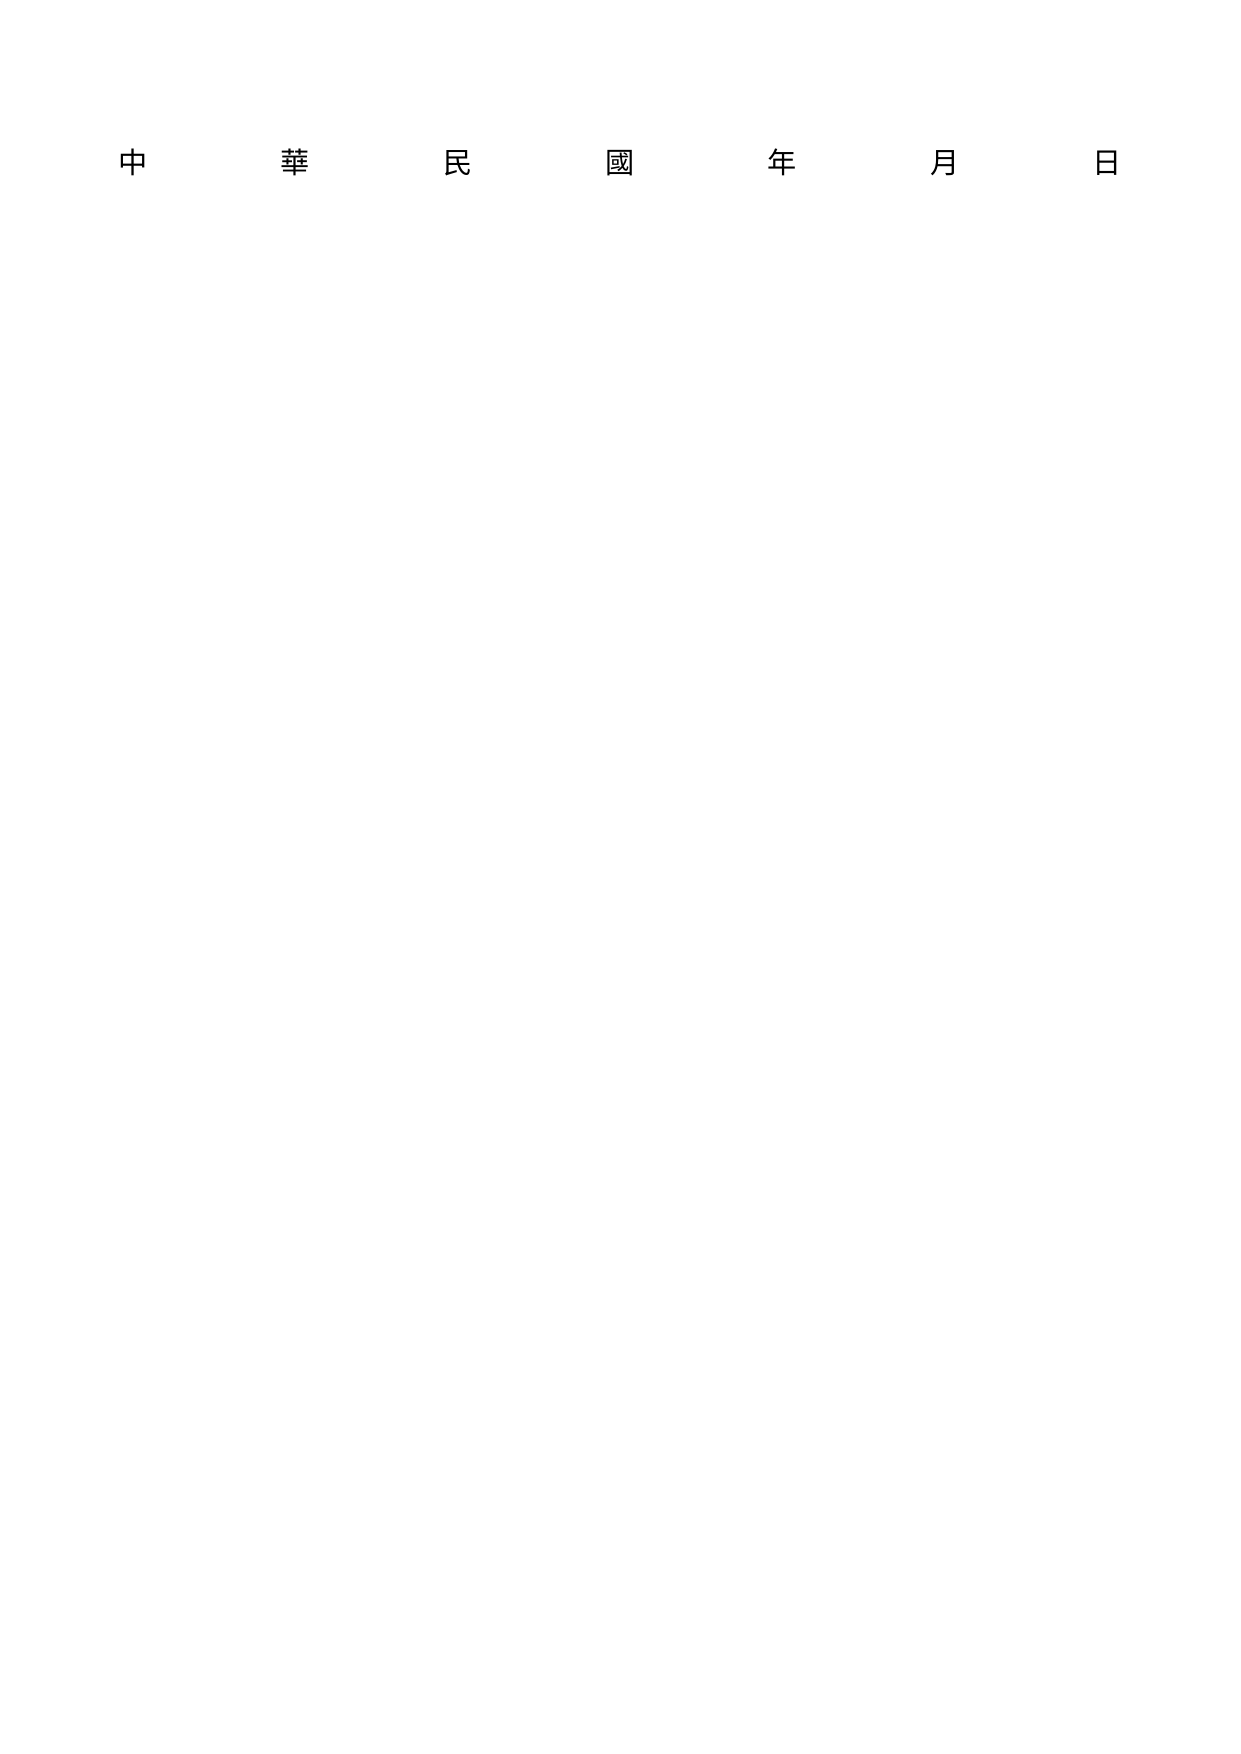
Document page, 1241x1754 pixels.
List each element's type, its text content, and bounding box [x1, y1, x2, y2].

text 中華民國年月日 [118, 123, 1122, 198]
